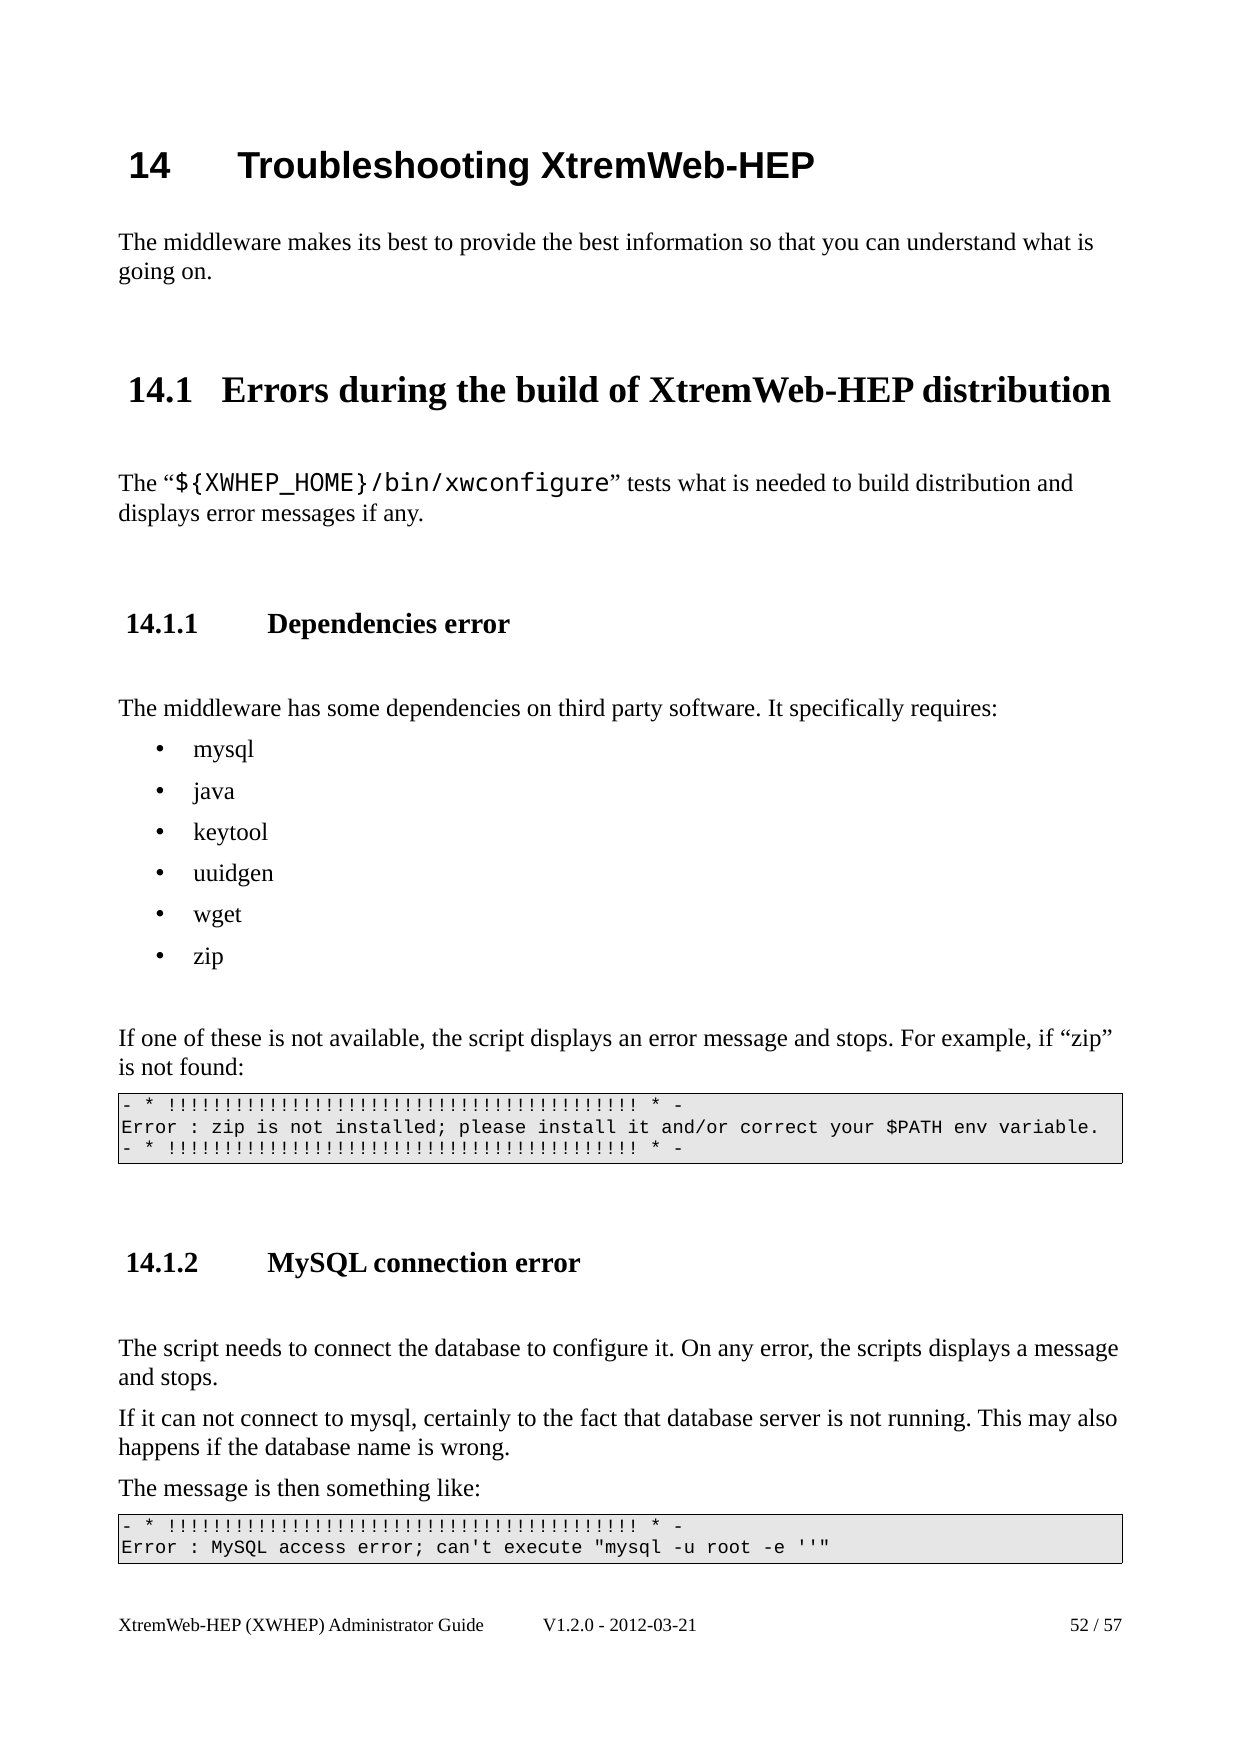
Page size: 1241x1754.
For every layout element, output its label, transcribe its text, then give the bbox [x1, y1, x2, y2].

text - * !!!!!!!!!!!!!!!!!!!!!!!!!!!!!!!!!!!!!!!!!! * - [119, 1094, 1122, 1114]
text If it can not connect to mysql, certainly to the fact that database server is not running. This may also happens if the database name is wrong. [118, 1403, 1122, 1460]
subtitle MySQL connection error [118, 1246, 1122, 1279]
list zip [156, 941, 1122, 969]
list uuidgen [156, 858, 1122, 887]
list mysql [156, 734, 1122, 763]
text The message is then something like: [118, 1473, 1122, 1502]
text Error : MySQL access error; can't execute "mysql -u root -e ''" [119, 1535, 1122, 1563]
text The “${XWHEP_HOME}/bin/xwconfigure” tests what is needed to build distribution and displays error messages if any. [118, 464, 1122, 527]
text If one of these is not available, the script displays an error message and stops. For example, if “zip” is not found: [118, 1023, 1122, 1081]
text - * !!!!!!!!!!!!!!!!!!!!!!!!!!!!!!!!!!!!!!!!!! * - [119, 1515, 1122, 1535]
subtitle Troubleshooting XtremWeb-HEP [118, 143, 1122, 186]
list java [156, 776, 1122, 804]
subtitle Errors during the build of XtremWeb-HEP distribution [118, 367, 1122, 411]
text The middleware has some dependencies on third party software. It specifically requires: [118, 693, 1122, 722]
text The middleware makes its best to provide the best information so that you can understand what is going on. [118, 227, 1122, 285]
text Error : zip is not installed; please install it and/or correct your $PATH env variable. [119, 1114, 1122, 1136]
list keytool [156, 817, 1122, 846]
text - * !!!!!!!!!!!!!!!!!!!!!!!!!!!!!!!!!!!!!!!!!! * - [119, 1136, 1122, 1163]
text The script needs to connect the database to configure it. On any error, the scripts displays a message and stops. [118, 1333, 1122, 1390]
list wget [156, 899, 1122, 928]
subtitle Dependencies error [118, 606, 1122, 639]
